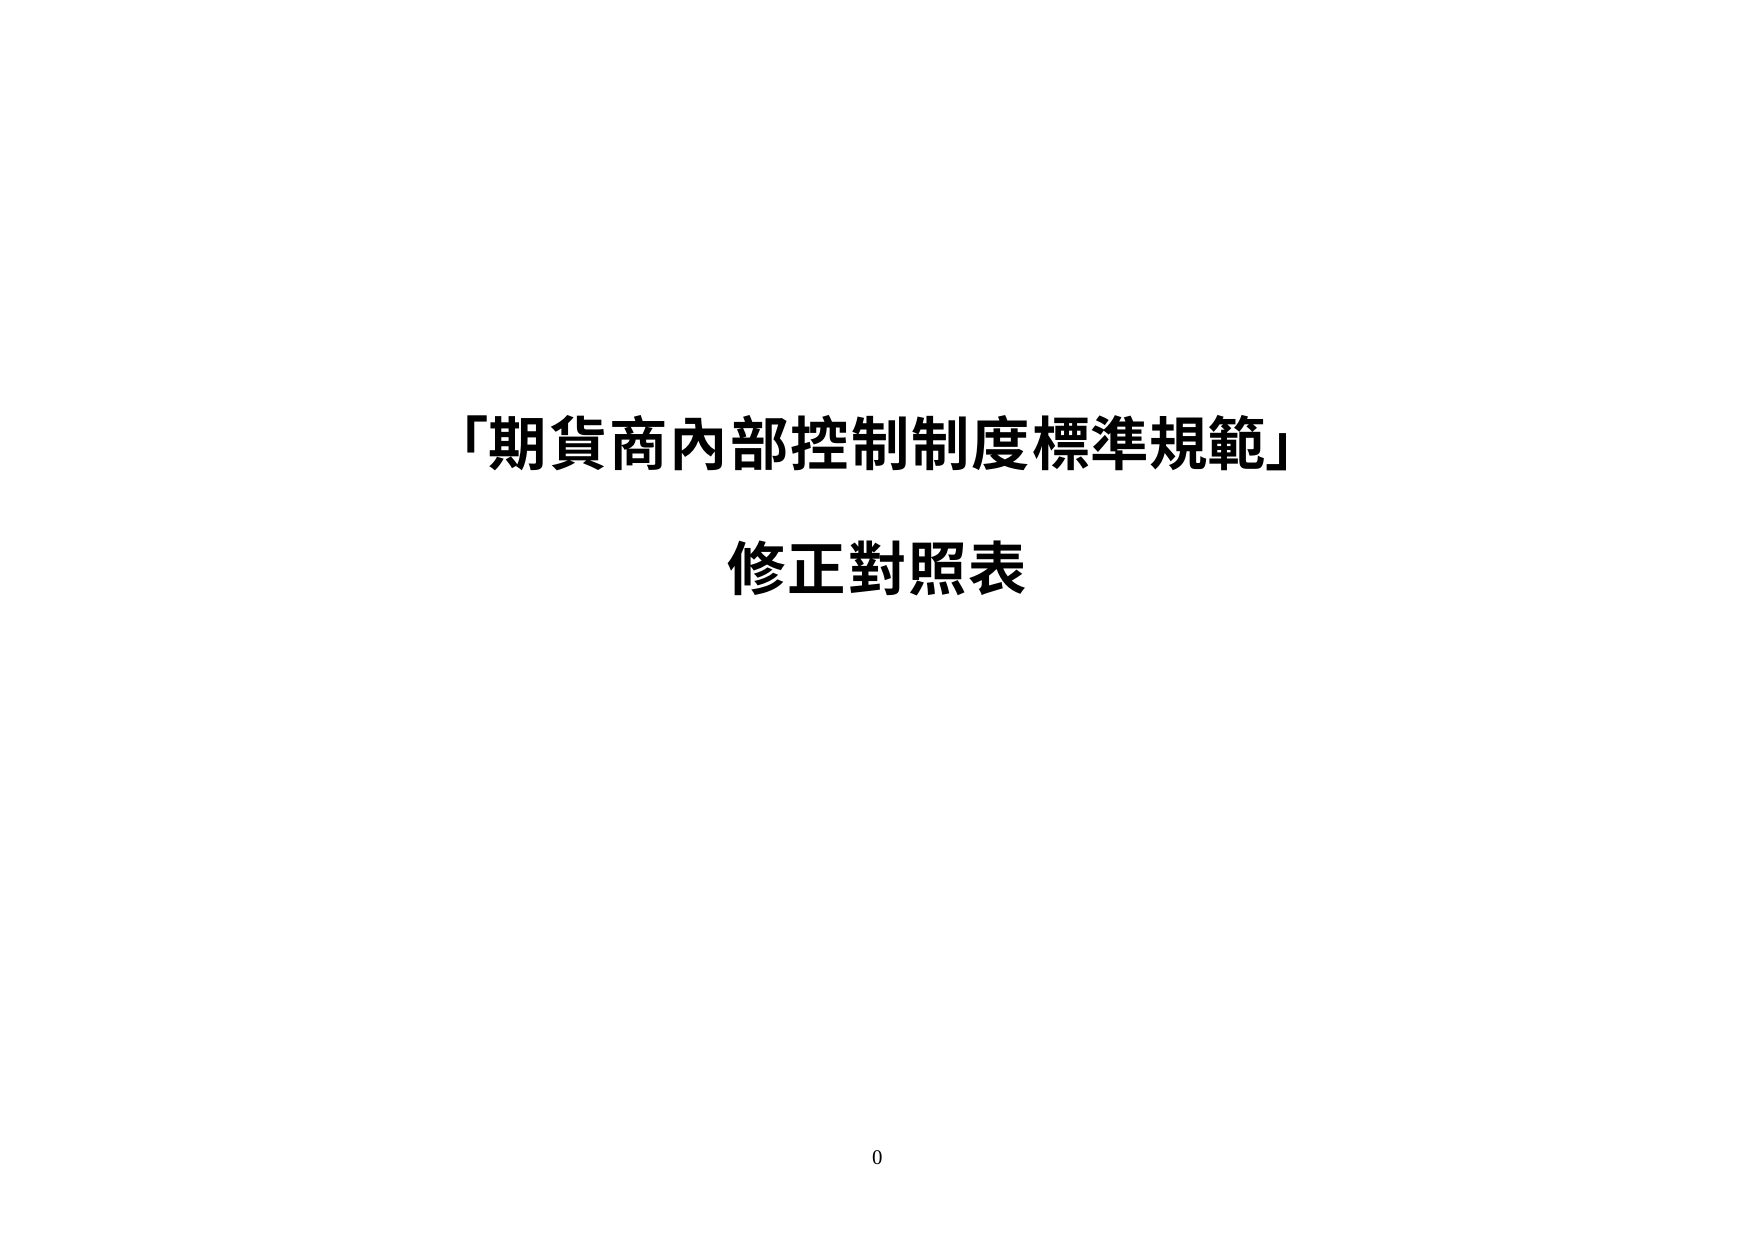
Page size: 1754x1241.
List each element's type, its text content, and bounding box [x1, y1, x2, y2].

text 修正對照表 [118, 492, 1636, 617]
text 「期貨商內部控制制度標準規範」 [118, 367, 1636, 492]
